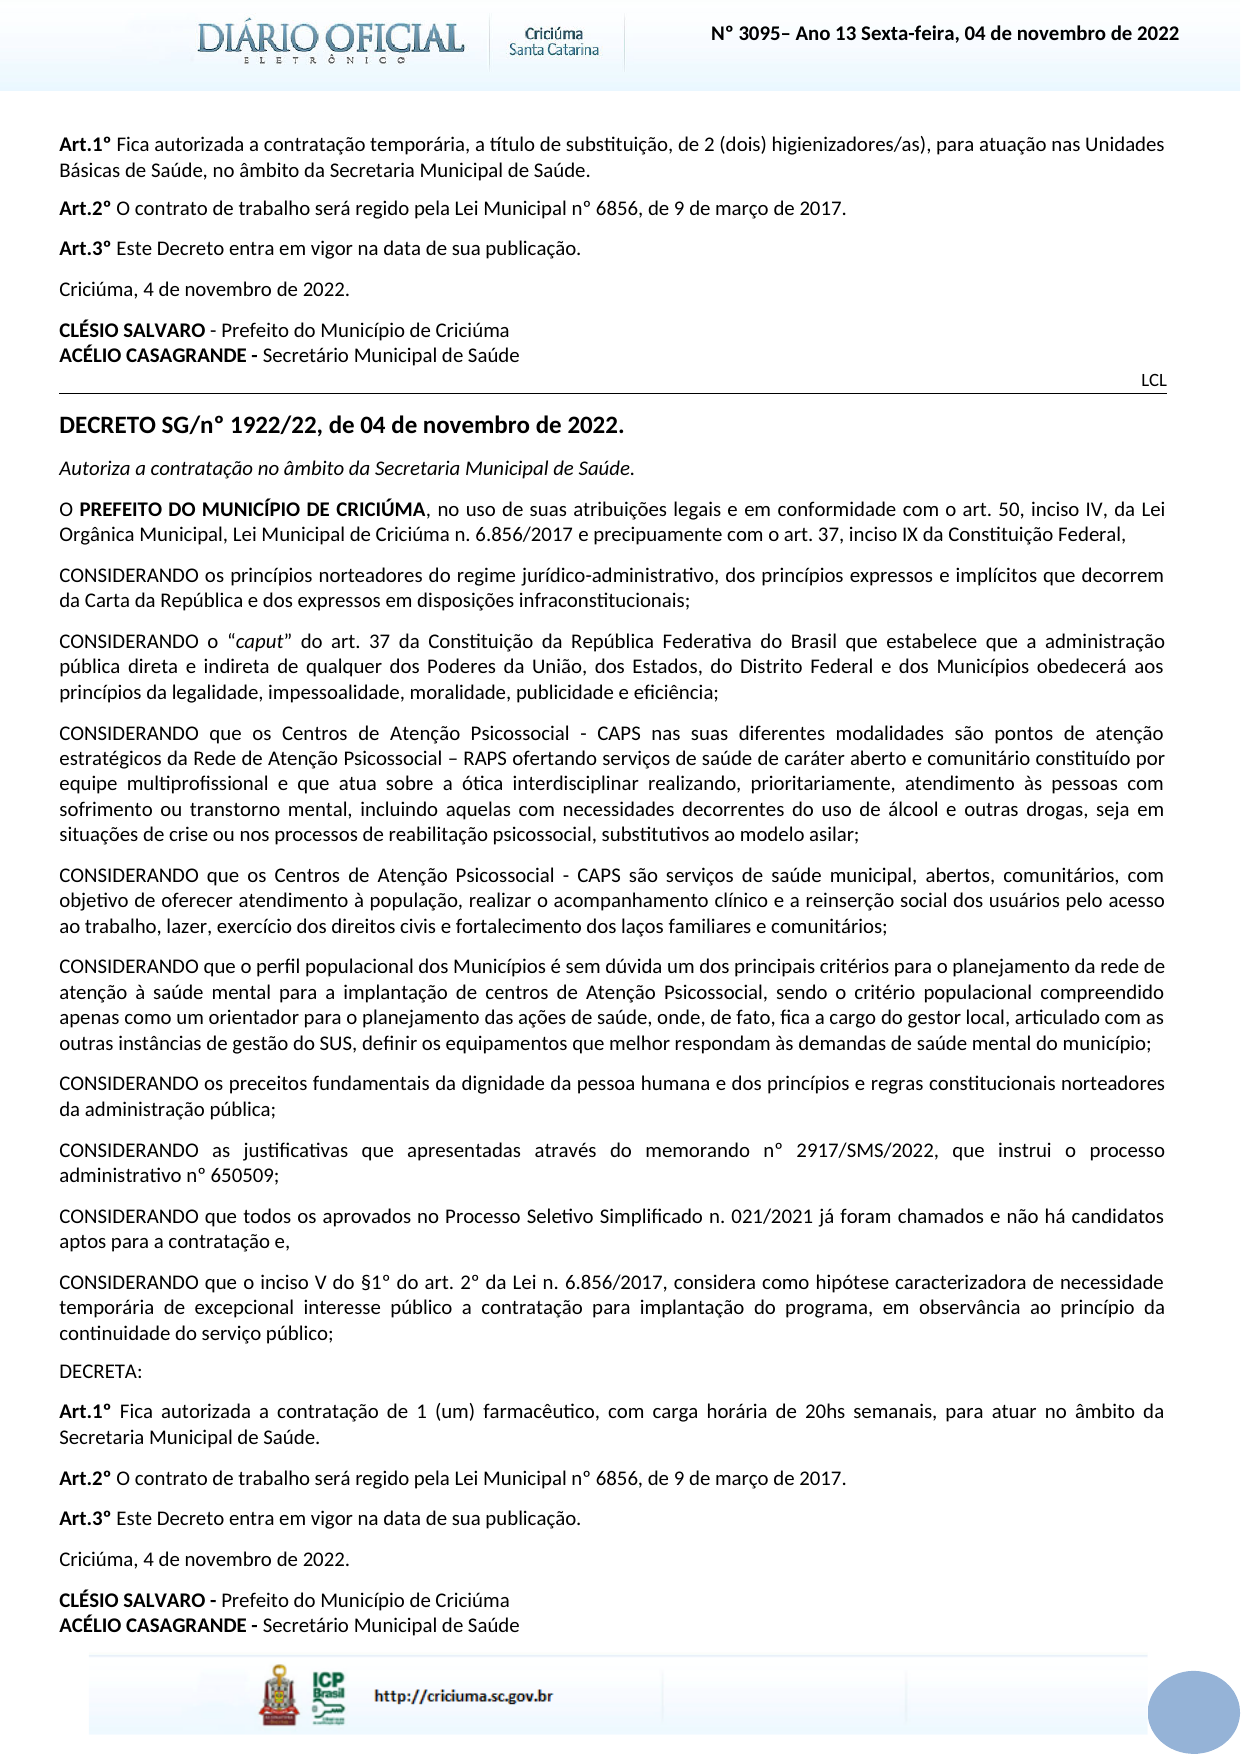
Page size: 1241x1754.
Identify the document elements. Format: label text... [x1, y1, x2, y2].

text CLÉSIO SALVARO - Prefeito do Município de Criciúma [59, 1587, 1240, 1612]
text CONSIDERANDO que todos os aprovados no Processo Seletivo Simplificado n. 021/2021 já foram chamados e não há candidatos aptos para a contratação e, [59, 1203, 1167, 1254]
text ACÉLIO CASAGRANDE - Secretário Municipal de Saúde [59, 1612, 1240, 1638]
text Criciúma, 4 de novembro de 2022. [59, 1546, 1167, 1572]
text CONSIDERANDO os preceitos fundamentais da dignidade da pessoa humana e dos princípios e regras constitucionais norteadores da administração pública; [59, 1071, 1167, 1121]
text CONSIDERANDO que os Centros de Atenção Psicossocial - CAPS nas suas diferentes modalidades são pontos de atenção estratégicos da Rede de Atenção Psicossocial – RAPS ofertando serviços de saúde de caráter aberto e comunitário constituído por equipe multiprofissional e que atua sobre a ótica interdisciplinar realizando, prioritariamente, atendimento às pessoas com sofrimento ou transtorno mental, incluindo aquelas com necessidades decorrentes do uso de álcool e outras drogas, seja em situações de crise ou nos processos de reabilitação psicossocial, substitutivos ao modelo asilar; [59, 720, 1167, 847]
text CONSIDERANDO que os Centros de Atenção Psicossocial - CAPS são serviços de saúde municipal, abertos, comunitários, com objetivo de oferecer atendimento à população, realizar o acompanhamento clínico e a reinserção social dos usuários pelo acesso ao trabalho, lazer, exercício dos direitos civis e fortalecimento dos laços familiares e comunitários; [59, 862, 1167, 938]
text O PREFEITO DO MUNICÍPIO DE CRICIÚMA, no uso de suas atribuições legais e em conformidade com o art. 50, inciso IV, da Lei Orgânica Municipal, Lei Municipal de Criciúma n. 6.856/2017 e precipuamente com o art. 37, inciso IX da Constituição Federal, [59, 496, 1167, 547]
text DECRETA: [59, 1358, 1167, 1383]
text ACÉLIO CASAGRANDE - Secretário Municipal de Saúde [59, 342, 1240, 368]
text Art.2º O contrato de trabalho será regido pela Lei Municipal nº 6856, de 9 de março de 2017. [59, 1465, 1167, 1490]
text Art.1º Fica autorizada a contratação de 1 (um) farmacêutico, com carga horária de 20hs semanais, para atuar no âmbito da Secretaria Municipal de Saúde. [59, 1399, 1167, 1449]
text Art.1º Fica autorizada a contratação temporária, a título de substituição, de 2 (dois) higienizadores/as), para atuação nas Unidades Básicas de Saúde, no âmbito da Secretaria Municipal de Saúde. [59, 131, 1167, 182]
text CLÉSIO SALVARO - Prefeito do Município de Criciúma [59, 317, 1240, 342]
text CONSIDERANDO que o inciso V do §1º do art. 2º da Lei n. 6.856/2017, considera como hipótese caracterizadora de necessidade temporária de excepcional interesse público a contratação para implantação do programa, em observância ao princípio da continuidade do serviço público; [59, 1269, 1167, 1345]
text Criciúma, 4 de novembro de 2022. [59, 276, 1167, 302]
text Art.3º Este Decreto entra em vigor na data de sua publicação. [59, 1506, 1167, 1531]
text Art.2º O contrato de trabalho será regido pela Lei Municipal nº 6856, de 9 de março de 2017. [59, 195, 1167, 220]
text Art.3º Este Decreto entra em vigor na data de sua publicação. [59, 236, 1167, 261]
text DECRETO SG/nº 1922/22, de 04 de novembro de 2022. [59, 409, 1181, 440]
text LCL [59, 368, 1167, 393]
text CONSIDERANDO as justificativas que apresentadas através do memorando nº 2917/SMS/2022, que instrui o processo administrativo nº 650509; [59, 1137, 1167, 1188]
text Autoriza a contratação no âmbito da Secretaria Municipal de Saúde. [59, 455, 1165, 481]
text CONSIDERANDO que o perfil populacional dos Municípios é sem dúvida um dos principais critérios para o planejamento da rede de atenção à saúde mental para a implantação de centros de Atenção Psicossocial, sendo o critério populacional compreendido apenas como um orientador para o planejamento das ações de saúde, onde, de fato, fica a cargo do gestor local, articulado com as outras instâncias de gestão do SUS, definir os equipamentos que melhor respondam às demandas de saúde mental do município; [59, 954, 1167, 1055]
text CONSIDERANDO o “caput” do art. 37 da Constituição da República Federativa do Brasil que estabelece que a administração pública direta e indireta de qualquer dos Poderes da União, dos Estados, do Distrito Federal e dos Municípios obedecerá aos princípios da legalidade, impessoalidade, moralidade, publicidade e eficiência; [59, 628, 1167, 704]
text CONSIDERANDO os princípios norteadores do regime jurídico-administrativo, dos princípios expressos e implícitos que decorrem da Carta da República e dos expressos em disposições infraconstitucionais; [59, 562, 1167, 613]
